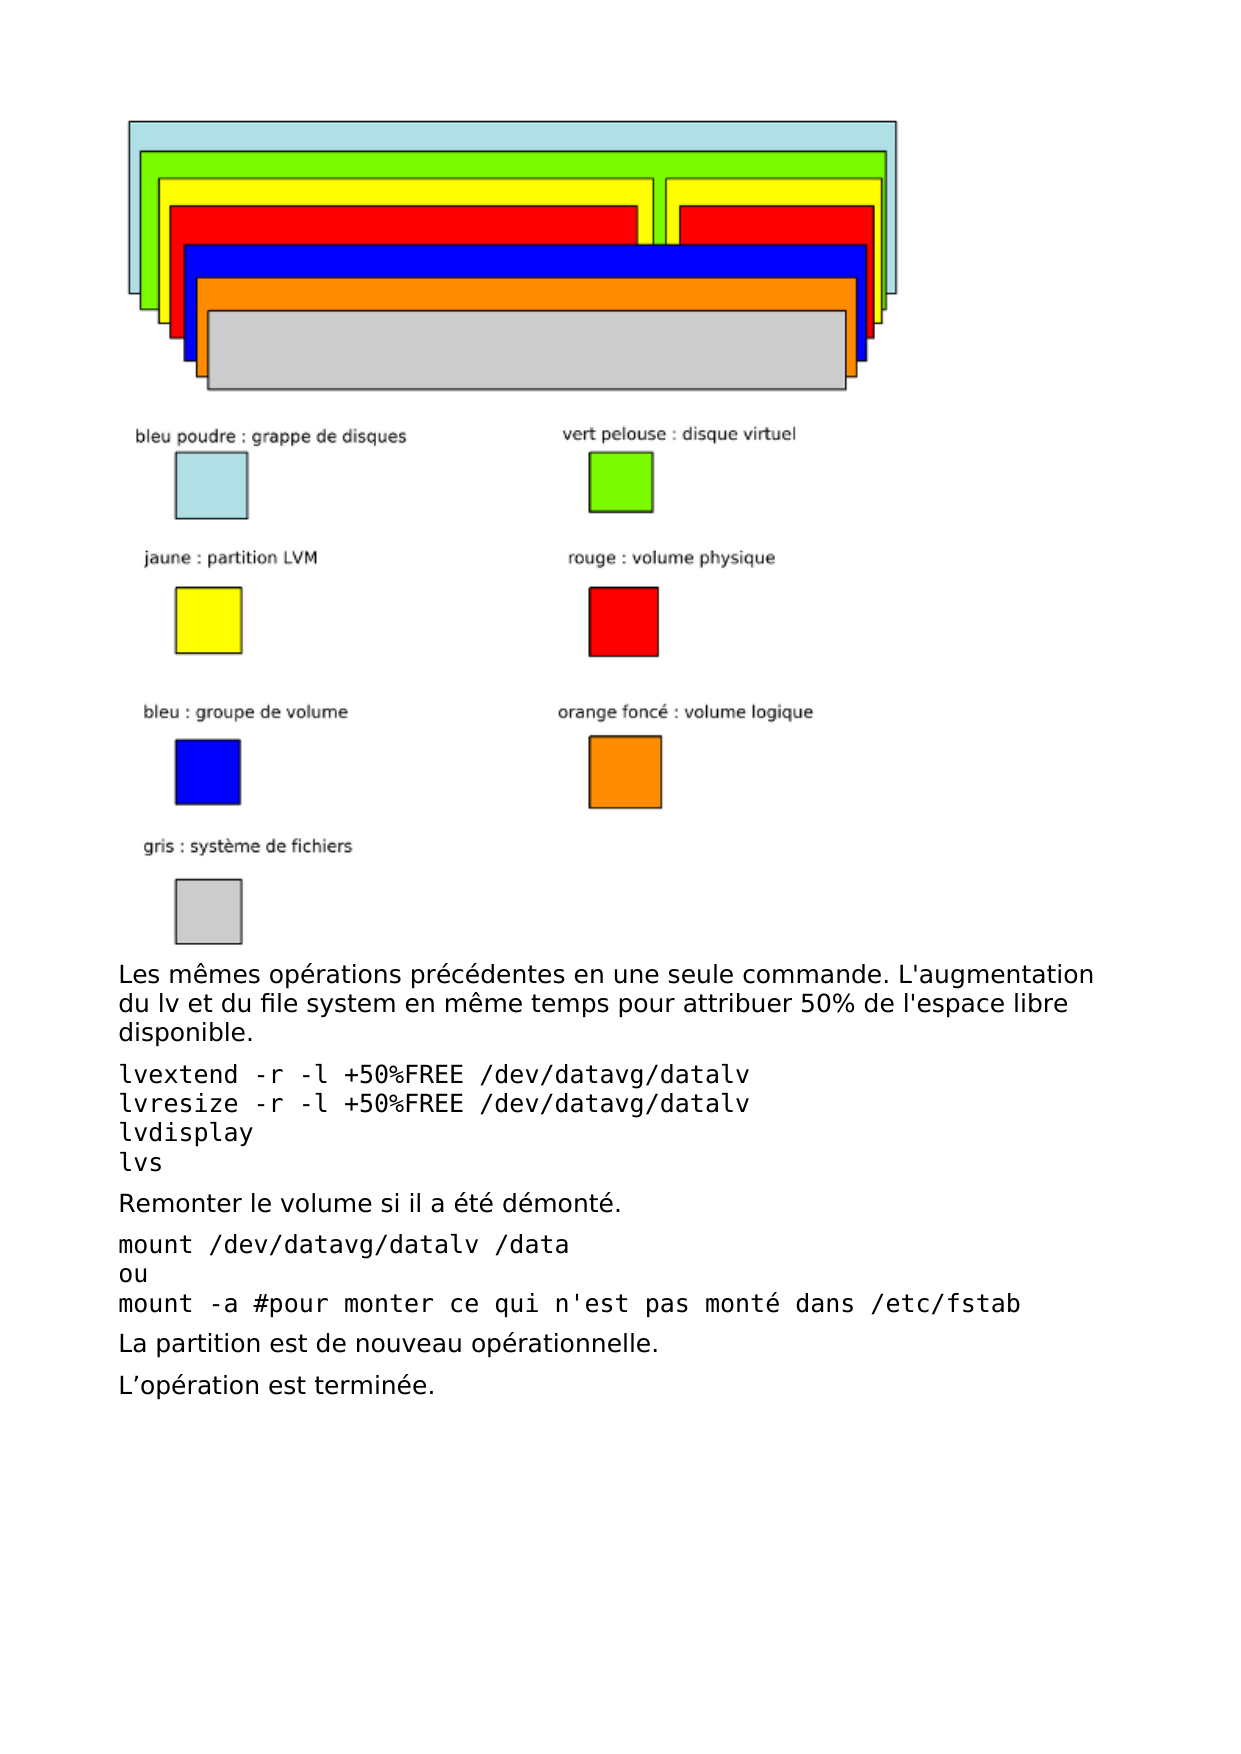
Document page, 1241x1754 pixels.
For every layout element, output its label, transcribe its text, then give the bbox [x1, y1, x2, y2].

text Remonter le volume si il a été démonté. [118, 1189, 1122, 1218]
picture [118, 118, 900, 948]
text lvextend -r -l +50%FREE /dev/datavg/datalv lvresize -r -l +50%FREE /dev/datavg/datalv lvdisplay lvs [118, 1060, 1122, 1177]
text La partition est de nouveau opérationnelle. [118, 1330, 1122, 1359]
text mount /dev/datavg/datalv /data ou mount -a #pour monter ce qui n'est pas monté dans /etc/fstab [118, 1230, 1122, 1318]
text L’opération est terminée. [118, 1371, 1122, 1401]
text Les mêmes opérations précédentes en une seule commande. L'augmentation du lv et du file system en même temps pour attribuer 50% de l'espace libre disponible. [118, 960, 1122, 1048]
